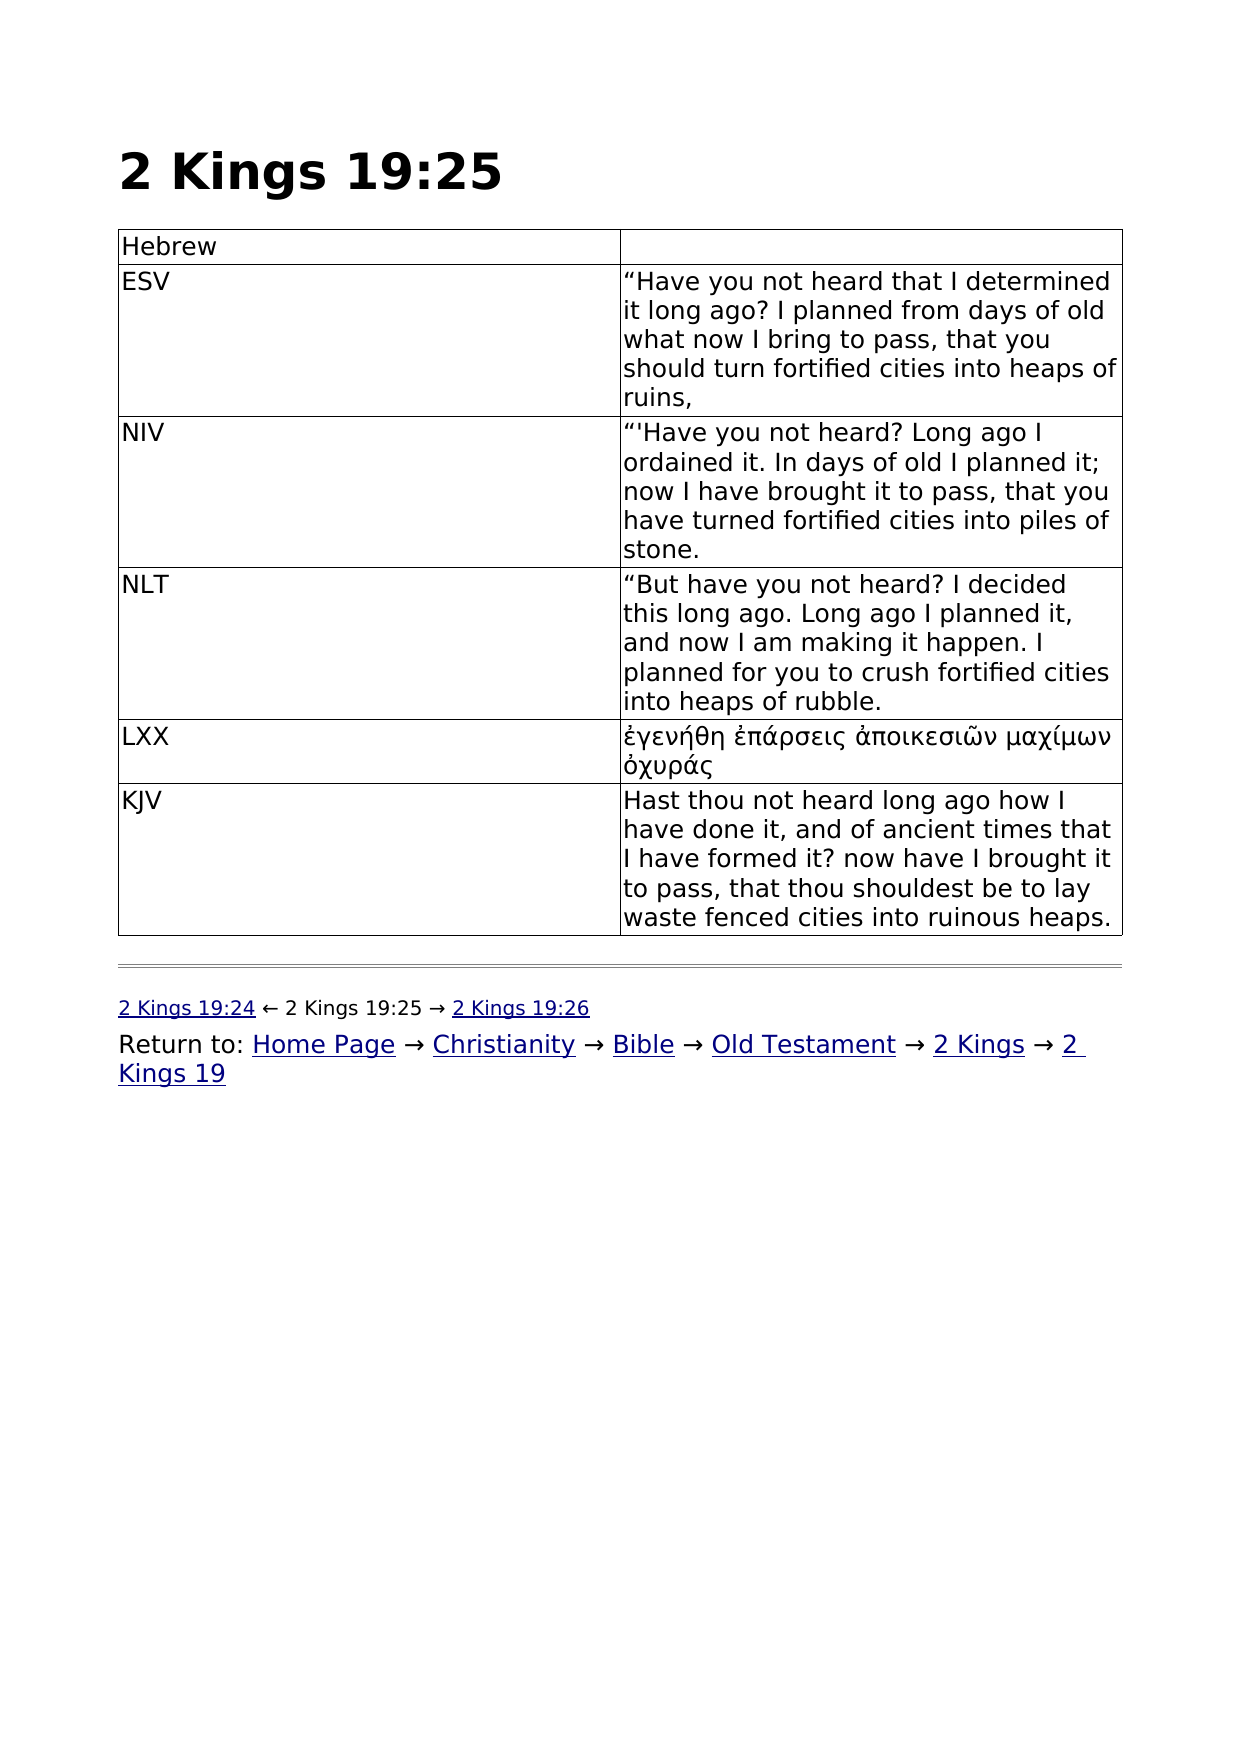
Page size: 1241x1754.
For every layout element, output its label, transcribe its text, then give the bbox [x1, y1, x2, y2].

table_cell “'Have you not heard? Long ago I ordained it. In days of old I planned it; now I have brought it to pass, that you have turned fortified cities into piles of stone. [621, 417, 1122, 567]
table_header [621, 230, 1122, 264]
table_cell ἐγενήθη ἐπάρσεις ἀποικεσιῶν μαχίμων ὀχυράς [621, 720, 1122, 783]
table_header Hebrew [119, 230, 620, 264]
table_cell ESV [119, 265, 620, 416]
table_cell “But have you not heard? I decided this long ago. Long ago I planned it, and now I am making it happen. I planned for you to crush fortified cities into heaps of rubble. [621, 568, 1122, 719]
table_cell Hast thou not heard long ago how I have done it, and of ancient times that I have formed it? now have I brought it to pass, that thou shouldest be to lay waste fenced cities into ruinous heaps. [621, 784, 1122, 935]
table_cell “Have you not heard that I determined it long ago? I planned from days of old what now I bring to pass, that you should turn fortified cities into heaps of ruins, [621, 265, 1122, 416]
table_cell LXX [119, 720, 620, 783]
text Return to: Home Page → Christianity → Bible → Old Testament → 2 Kings → 2 Kings 19 [118, 1030, 1122, 1089]
table_cell KJV [119, 784, 620, 935]
text 2 Kings 19:24 ← 2 Kings 19:25 → 2 Kings 19:26 [118, 996, 1122, 1030]
subtitle 2 Kings 19:25 [118, 143, 1122, 201]
table_cell NIV [119, 417, 620, 567]
table_cell NLT [119, 568, 620, 719]
